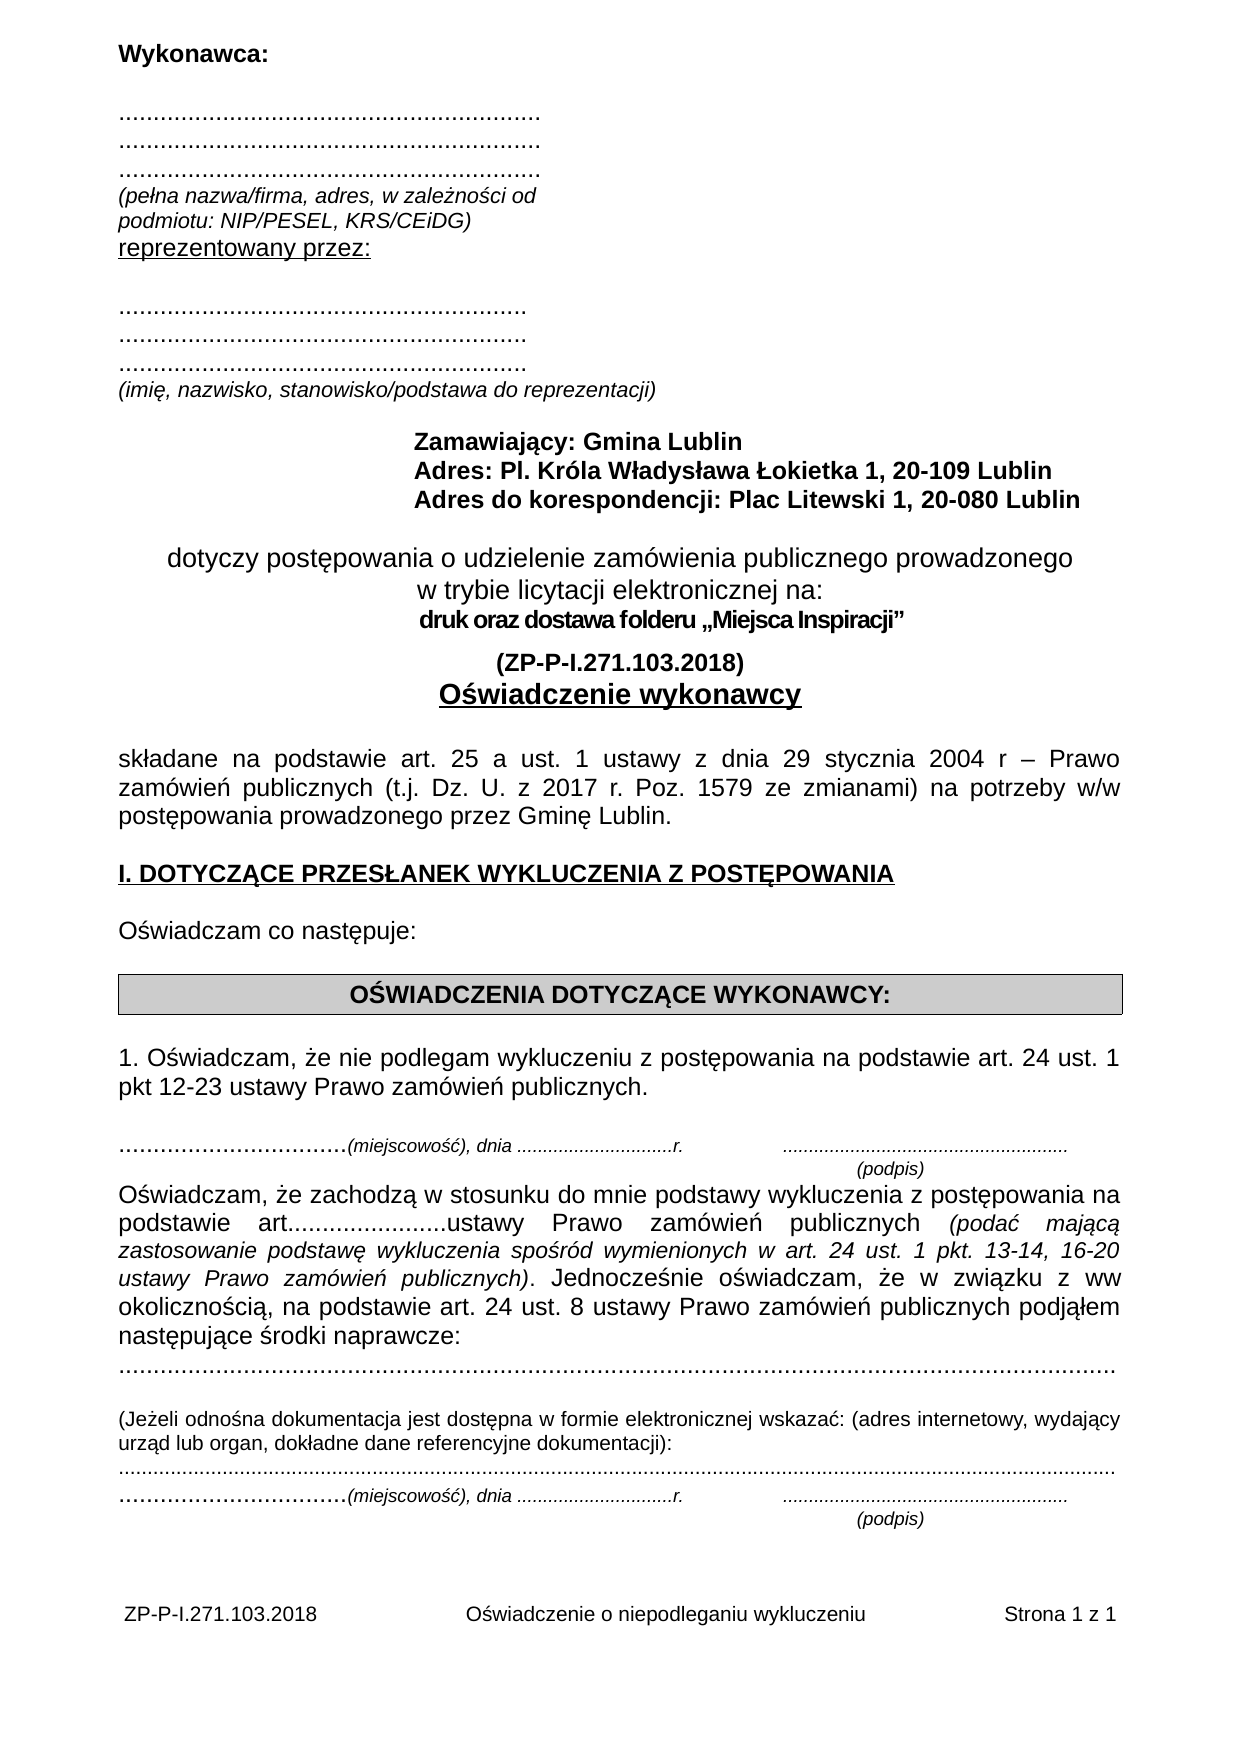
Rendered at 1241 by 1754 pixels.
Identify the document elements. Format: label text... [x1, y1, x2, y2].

text ............................................................. [118, 154, 1122, 183]
text składane na podstawie art. 25 a ust. 1 ustawy z dnia 29 stycznia 2004 r – Prawo zamówień publicznych (t.j. Dz. U. z 2017 r. Poz. 1579 ze zmianami) na potrzeby w/w postępowania prowadzonego przez Gminę Lublin. [118, 744, 1122, 830]
text ............................................................................................................................................................................. [118, 1455, 1122, 1479]
text (imię, nazwisko, stanowisko/podstawa do reprezentacji) [118, 377, 1122, 402]
text I. DOTYCZĄCE PRZESŁANEK WYKLUCZENIA Z POSTĘPOWANIA [118, 859, 1122, 888]
text (Jeżeli odnośna dokumentacja jest dostępna w formie elektronicznej wskazać: (adres internetowy, wydający urząd lub organ, dokładne dane referencyjne dokumentacji): [118, 1407, 1122, 1455]
text (podpis) [118, 1508, 1122, 1529]
text druk oraz dostawa folderu „Miejsca Inspiracji” [118, 605, 1122, 634]
text Oświadczam, że zachodzą w stosunku do mnie podstawy wykluczenia z postępowania na podstawie art.......................ustawy Prawo zamówień publicznych (podać mającą zastosowanie podstawę wykluczenia spośród wymienionych w art. 24 ust. 1 pkt. 13-14, 16-20 ustawy Prawo zamówień publicznych). Jednocześnie oświadczam, że w związku z ww okolicznością, na podstawie art. 24 ust. 8 ustawy Prawo zamówień publicznych podjąłem następujące środki naprawcze: [118, 1179, 1122, 1350]
text ........................................................... [118, 319, 1122, 348]
table_header OŚWIADCZENIA DOTYCZĄCE WYKONAWCY: [119, 975, 1122, 1014]
text Wykonawca: [118, 39, 1122, 68]
text Zamawiający: Gmina Lublin [118, 427, 1122, 456]
text (ZP-P-I.271.103.2018) [118, 648, 1122, 677]
text ........................................................... [118, 348, 1122, 377]
text Oświadczenie wykonawcy [118, 677, 1122, 710]
text ............................................................. [118, 125, 1122, 154]
text (pełna nazwa/firma, adres, w zależności od [118, 183, 1122, 208]
text Adres do korespondencji: Plac Litewski 1, 20-080 Lublin [118, 485, 1122, 514]
text 1. Oświadczam, że nie podlegam wykluczeniu z postępowania na podstawie art. 24 ust. 1 pkt 12-23 ustawy Prawo zamówień publicznych. [118, 1043, 1122, 1101]
text ................................................................................................................................................ [118, 1350, 1122, 1378]
text Oświadczam co następuje: [118, 916, 1122, 945]
text (podpis) [118, 1158, 1122, 1179]
text podmiotu: NIP/PESEL, KRS/CEiDG) [118, 208, 1122, 233]
text ............................................................. [118, 97, 1122, 125]
text .................................(miejscowość), dnia ..............................r. ....................................................... [118, 1479, 1122, 1508]
text ........................................................... [118, 291, 1122, 319]
text reprezentowany przez: [118, 233, 1122, 262]
text Adres: Pl. Króla Władysława Łokietka 1, 20-109 Lublin [118, 456, 1122, 485]
text .................................(miejscowość), dnia ..............................r. ....................................................... [118, 1129, 1122, 1158]
text dotyczy postępowania o udzielenie zamówienia publicznego prowadzonego w trybie licytacji elektronicznej na: [118, 542, 1122, 605]
